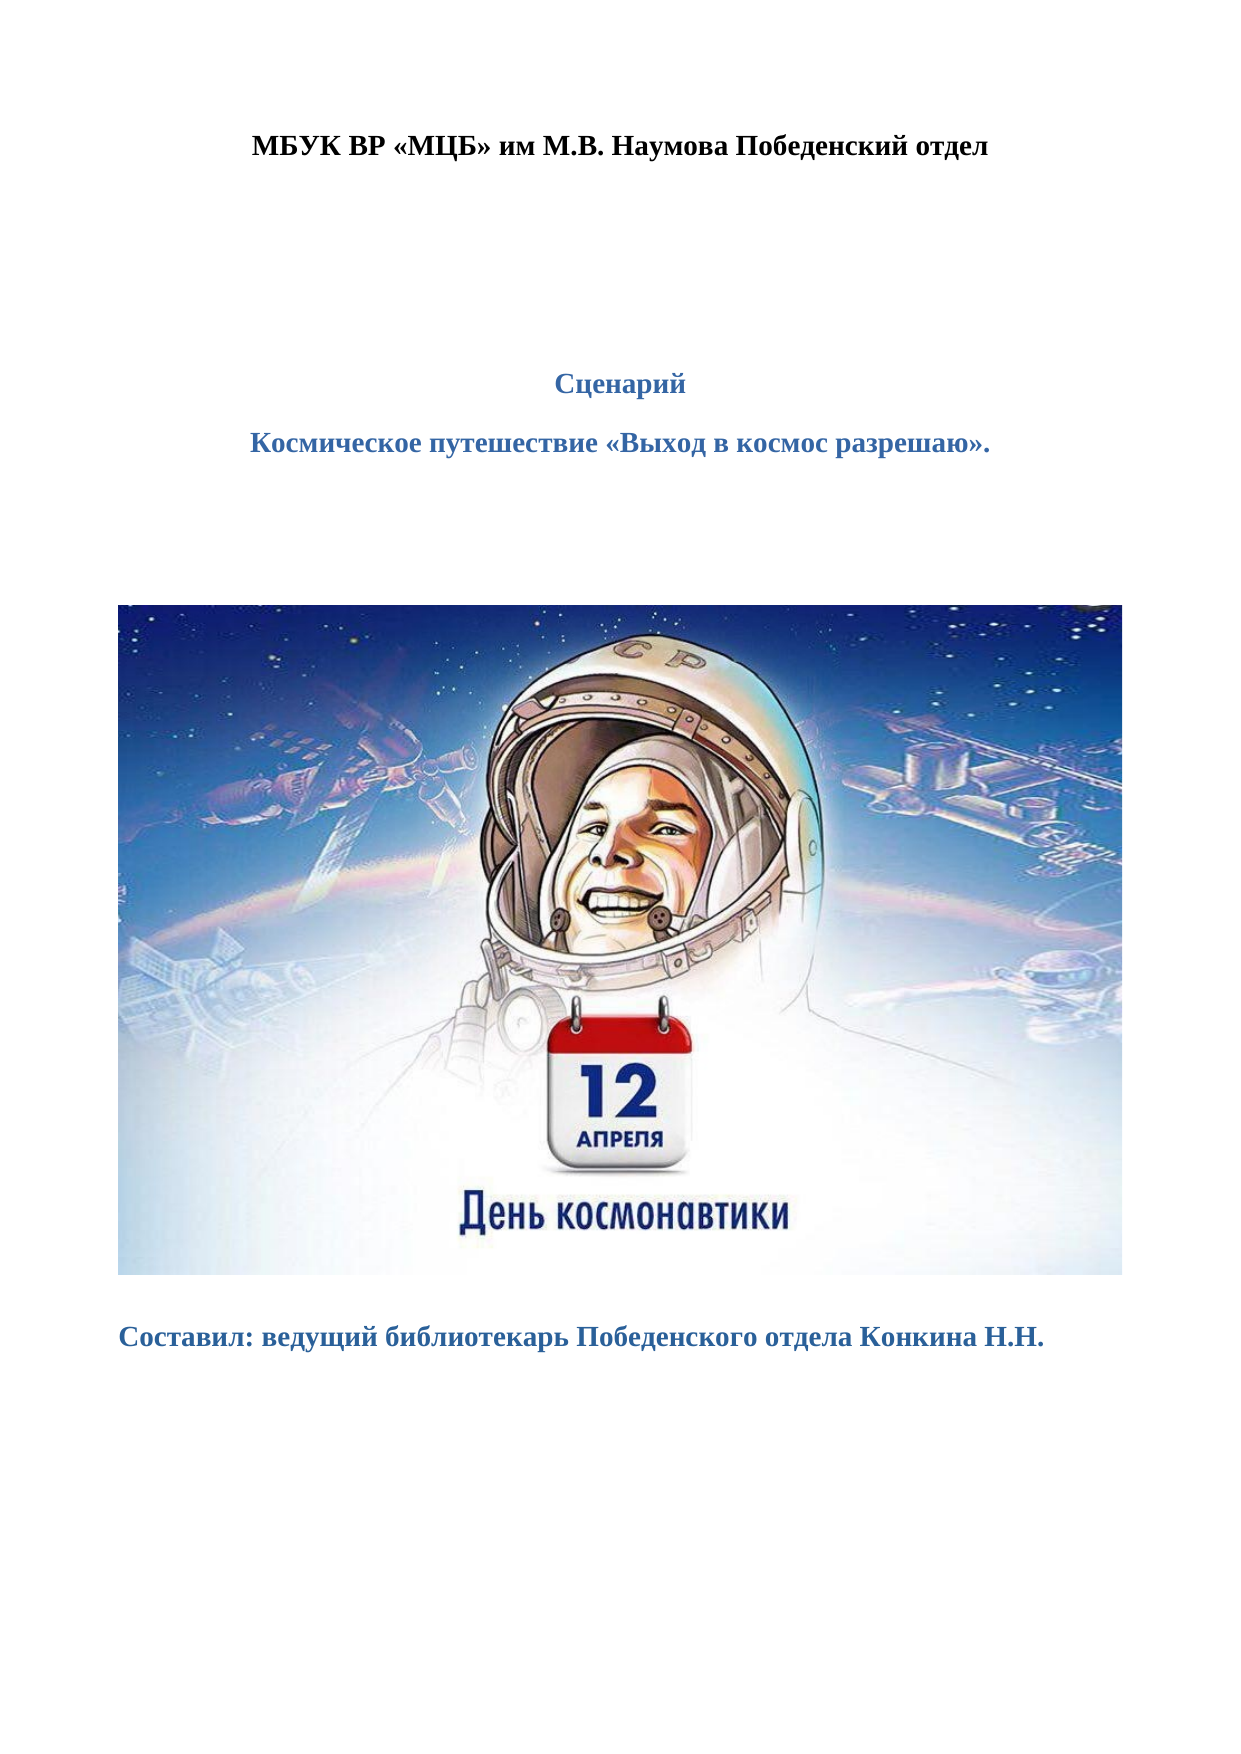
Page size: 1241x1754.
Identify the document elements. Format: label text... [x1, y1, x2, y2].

text Сценарий [118, 356, 1122, 399]
text Составил: ведущий библиотекарь Победенского отдела Конкина Н.Н. [118, 1308, 1122, 1352]
picture [118, 605, 1123, 1275]
text Космическое путешествие «Выход в космос разрешаю». [118, 415, 1122, 459]
text МБУК ВР «МЦБ» им М.В. Наумова Победенский отдел [118, 118, 1122, 162]
